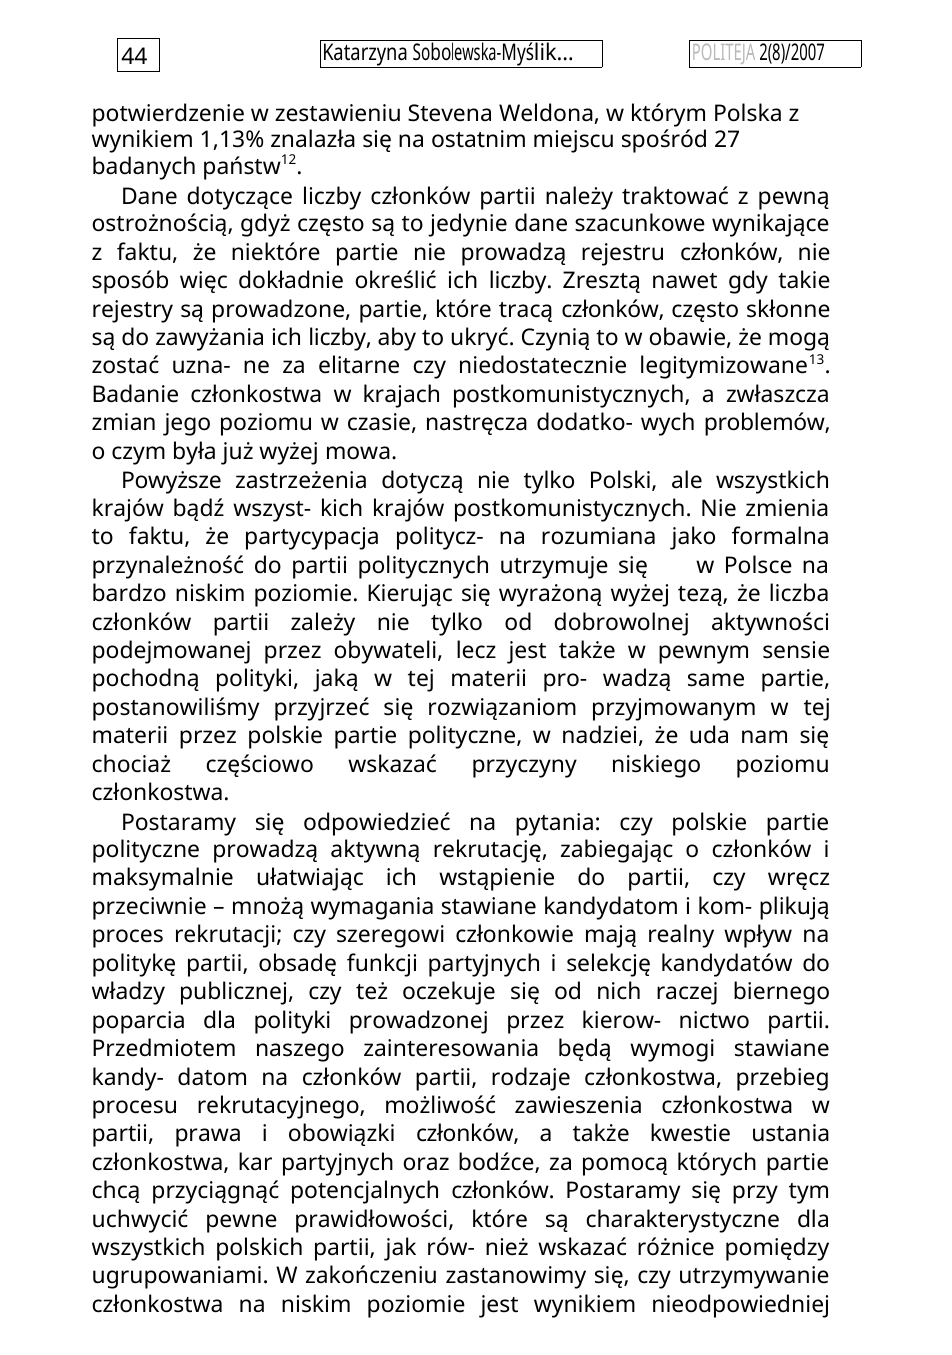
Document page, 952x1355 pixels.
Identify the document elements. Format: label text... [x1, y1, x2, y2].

text potwierdzenie w zestawieniu Stevena Weldona, w którym Polska z wynikiem 1,13% znalazła się na ostatnim miejscu spośród 27 badanych państw12. [91, 100, 837, 180]
text Powyższe zastrzeżenia dotyczą nie tylko Polski, ale wszystkich krajów bądź wszyst- kich krajów postkomunistycznych. Nie zmienia to faktu, że partycypacja politycz- na rozumiana jako formalna przynależność do partii politycznych utrzymuje się w Polsce na bardzo niskim poziomie. Kierując się wyrażoną wyżej tezą, że liczba członków partii zależy nie tylko od dobrowolnej aktywności podejmowanej przez obywateli, lecz jest także w pewnym sensie pochodną polityki, jaką w tej materii pro- wadzą same partie, postanowiliśmy przyjrzeć się rozwiązaniom przyjmowanym w tej materii przez polskie partie polityczne, w nadziei, że uda nam się chociaż częściowo wskazać przyczyny niskiego poziomu członkostwa. [91, 466, 830, 807]
text Dane dotyczące liczby członków partii należy traktować z pewną ostrożnością, gdyż często są to jedynie dane szacunkowe wynikające z faktu, że niektóre partie nie prowadzą rejestru członków, nie sposób więc dokładnie określić ich liczby. Zresztą nawet gdy takie rejestry są prowadzone, partie, które tracą członków, często skłonne są do zawyżania ich liczby, aby to ukryć. Czynią to w obawie, że mogą zostać uzna- ne za elitarne czy niedostatecznie legitymizowane13. Badanie członkostwa w krajach postkomunistycznych, a zwłaszcza zmian jego poziomu w czasie, nastręcza dodatko- wych problemów, o czym była już wyżej mowa. [91, 182, 830, 466]
text Postaramy się odpowiedzieć na pytania: czy polskie partie polityczne prowadzą aktywną rekrutację, zabiegając o członków i maksymalnie ułatwiając ich wstąpienie do partii, czy wręcz przeciwnie – mnożą wymagania stawiane kandydatom i kom- plikują proces rekrutacji; czy szeregowi członkowie mają realny wpływ na politykę partii, obsadę funkcji partyjnych i selekcję kandydatów do władzy publicznej, czy też oczekuje się od nich raczej biernego poparcia dla polityki prowadzonej przez kierow- nictwo partii. Przedmiotem naszego zainteresowania będą wymogi stawiane kandy- datom na członków partii, rodzaje członkostwa, przebieg procesu rekrutacyjnego, możliwość zawieszenia członkostwa w partii, prawa i obowiązki członków, a także kwestie ustania członkostwa, kar partyjnych oraz bodźce, za pomocą których partie chcą przyciągnąć potencjalnych członków. Postaramy się przy tym uchwycić pewne prawidłowości, które są charakterystyczne dla wszystkich polskich partii, jak rów- nież wskazać różnice pomiędzy ugrupowaniami. W zakończeniu zastanowimy się, czy utrzymywanie członkostwa na niskim poziomie jest wynikiem nieodpowiedniej [91, 807, 830, 1319]
